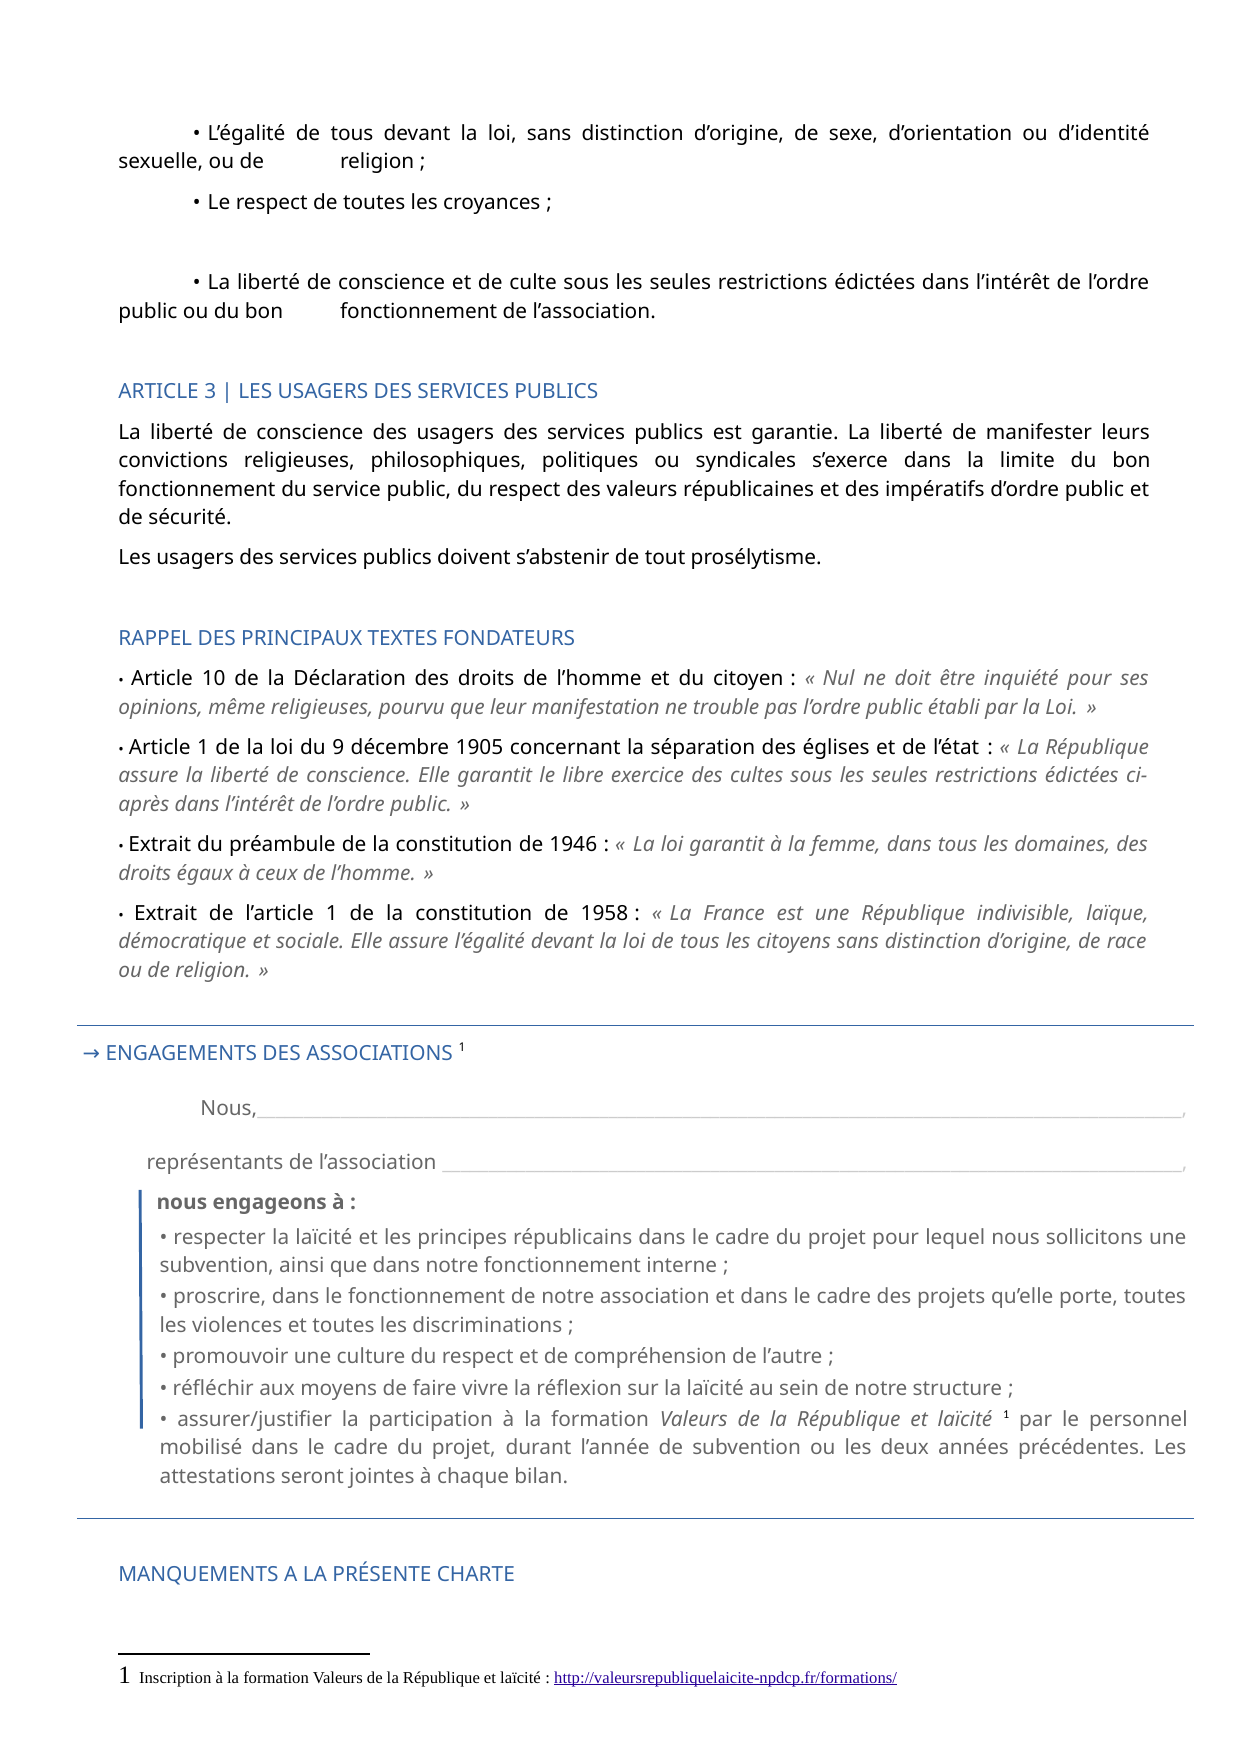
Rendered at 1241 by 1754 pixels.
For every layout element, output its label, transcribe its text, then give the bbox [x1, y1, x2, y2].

text • Extrait de l’article 1 de la constitution de 1958 : « La France est une République indivisible, laïque, démocratique et sociale. Elle assure l’égalité devant la loi de tous les citoyens sans distinction d’origine, de race ou de religion. » [118, 898, 1152, 983]
text • Article 10 de la Déclaration des droits de l’homme et du citoyen : « Nul ne doit être inquiété pour ses opinions, même religieuses, pourvu que leur manifestation ne trouble pas l’ordre public établi par la Loi. » [118, 663, 1152, 720]
text MANQUEMENTS A LA PRÉSENTE CHARTE [118, 1559, 1122, 1588]
text • L’égalité de tous devant la loi, sans distinction d’origine, de sexe, d’orientation ou d’identité sexuelle, ou de religion ; [118, 118, 1152, 175]
text La liberté de conscience des usagers des services publics est garantie. La liberté de manifester leurs convictions religieuses, philosophiques, politiques ou syndicales s’exerce dans la limite du bon fonctionnement du service public, du respect des valeurs républicaines et des impératifs d’ordre public et de sécurité. [118, 417, 1152, 531]
text • Extrait du préambule de la constitution de 1946 : « La loi garantit à la femme, dans tous les domaines, des droits égaux à ceux de l’homme. » [118, 829, 1152, 886]
text • La liberté de conscience et de culte sous les seules restrictions édictées dans l’intérêt de l’ordre public ou du bon fonctionnement de l’association. [118, 267, 1152, 324]
text ARTICLE 3 | LES USAGERS DES SERVICES PUBLICS [118, 377, 1152, 405]
text Les usagers des services publics doivent s’abstenir de tout prosélytisme. [118, 542, 1152, 571]
text • Le respect de toutes les croyances ; [118, 187, 1152, 215]
table_header → ENGAGEMENTS DES ASSOCIATIONS 1 Nous,____________________________________________________________________________________________________, représentants de l’association ________________________________________________________________________________, nous engageons à : • respecter la laïcité et les principes républicains dans le cadre du projet pour lequel nous sollicitons une subvention, ainsi que dans notre fonctionnement interne ; • proscrire, dans le fonctionnement de notre association et dans le cadre des projets qu’elle porte, toutes les violences et toutes les discriminations ; • promouvoir une culture du respect et de compréhension de l’autre ; • réfléchir aux moyens de faire vivre la réflexion sur la laïcité au sein de notre structure ; • assurer/justifier la participation à la formation Valeurs de la République et laïcité par le personnel mobilisé dans le cadre du projet, durant l’année de subvention ou les deux années précédentes. Les attestations seront jointes à chaque bilan. [77, 1026, 1193, 1518]
text • Article 1 de la loi du 9 décembre 1905 concernant la séparation des églises et de l’état : « La République assure la liberté de conscience. Elle garantit le libre exercice des cultes sous les seules restrictions édictées ci-après dans l’intérêt de l’ordre public. » [118, 732, 1152, 817]
text RAPPEL DES PRINCIPAUX TEXTES FONDATEURS [118, 623, 1152, 652]
